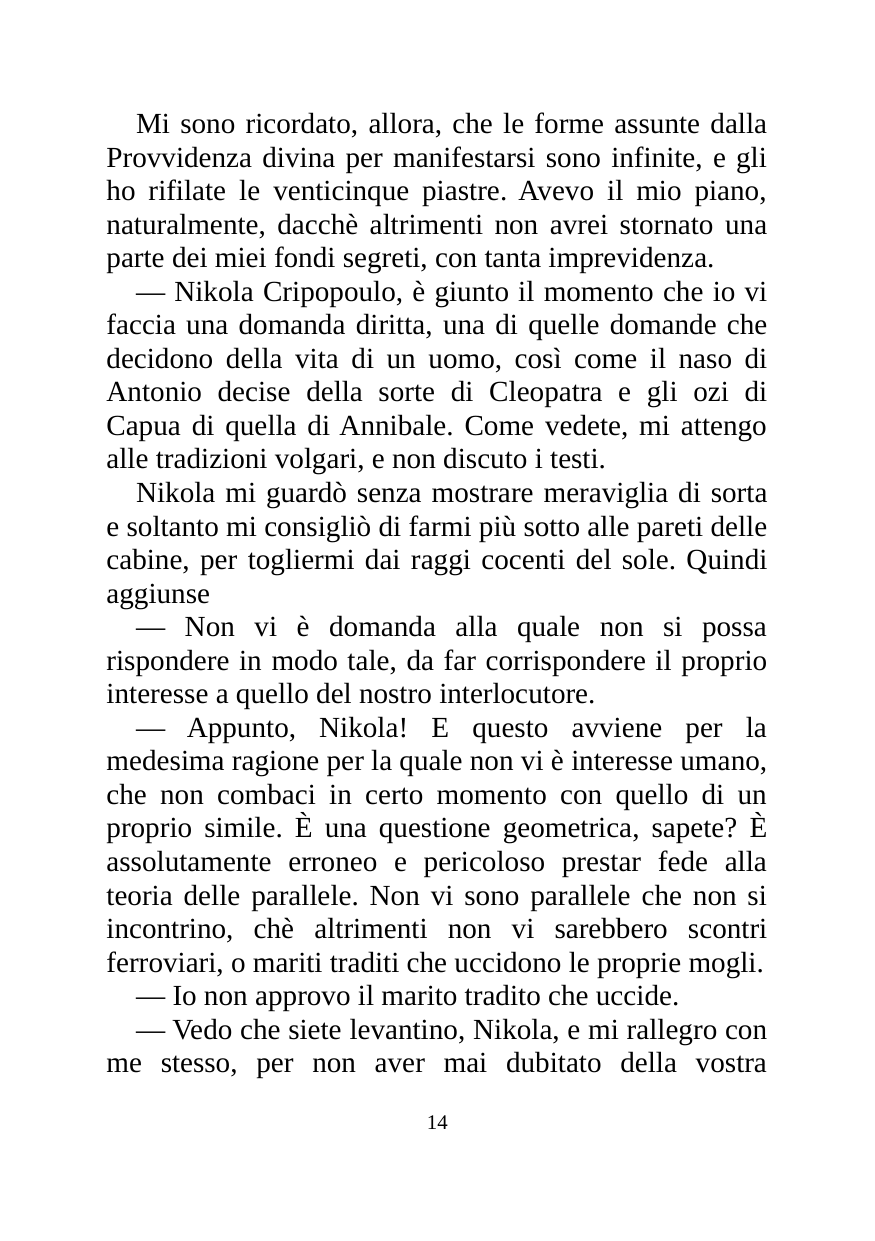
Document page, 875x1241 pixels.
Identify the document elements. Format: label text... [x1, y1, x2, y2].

text — Vedo che siete levantino, Nikola, e mi rallegro con me stesso, per non aver mai dubitato della vostra [106, 1012, 768, 1079]
text — Appunto, Nikola! E questo avviene per la medesima ragione per la quale non vi è interesse umano, che non combaci in certo momento con quello di un proprio simile. È una questione geometrica, sapete? È assolutamente erroneo e pericoloso prestar fede alla teoria delle parallele. Non vi sono parallele che non si incontrino, chè altrimenti non vi sarebbero scontri ferroviari, o mariti traditi che uccidono le proprie mogli. [106, 710, 768, 978]
text — Io non approvo il marito tradito che uccide. [106, 978, 768, 1012]
text Mi sono ricordato, allora, che le forme assunte dalla Provvidenza divina per manifestarsi sono infinite, e gli ho rifilate le venticinque piastre. Avevo il mio piano, naturalmente, dacchè altrimenti non avrei stornato una parte dei miei fondi segreti, con tanta imprevidenza. [106, 106, 768, 274]
text Nikola mi guardò senza mostrare meraviglia di sorta e soltanto mi consigliò di farmi più sotto alle pareti delle cabine, per togliermi dai raggi cocenti del sole. Quindi aggiunse [106, 475, 768, 609]
text — Nikola Cripopoulo, è giunto il momento che io vi faccia una domanda diritta, una di quelle domande che decidono della vita di un uomo, così come il naso di Antonio decise della sorte di Cleopatra e gli ozi di Capua di quella di Annibale. Come vedete, mi attengo alle tradizioni volgari, e non discuto i testi. [106, 274, 768, 475]
text — Non vi è domanda alla quale non si possa rispondere in modo tale, da far corrispondere il proprio interesse a quello del nostro interlocutore. [106, 609, 768, 710]
